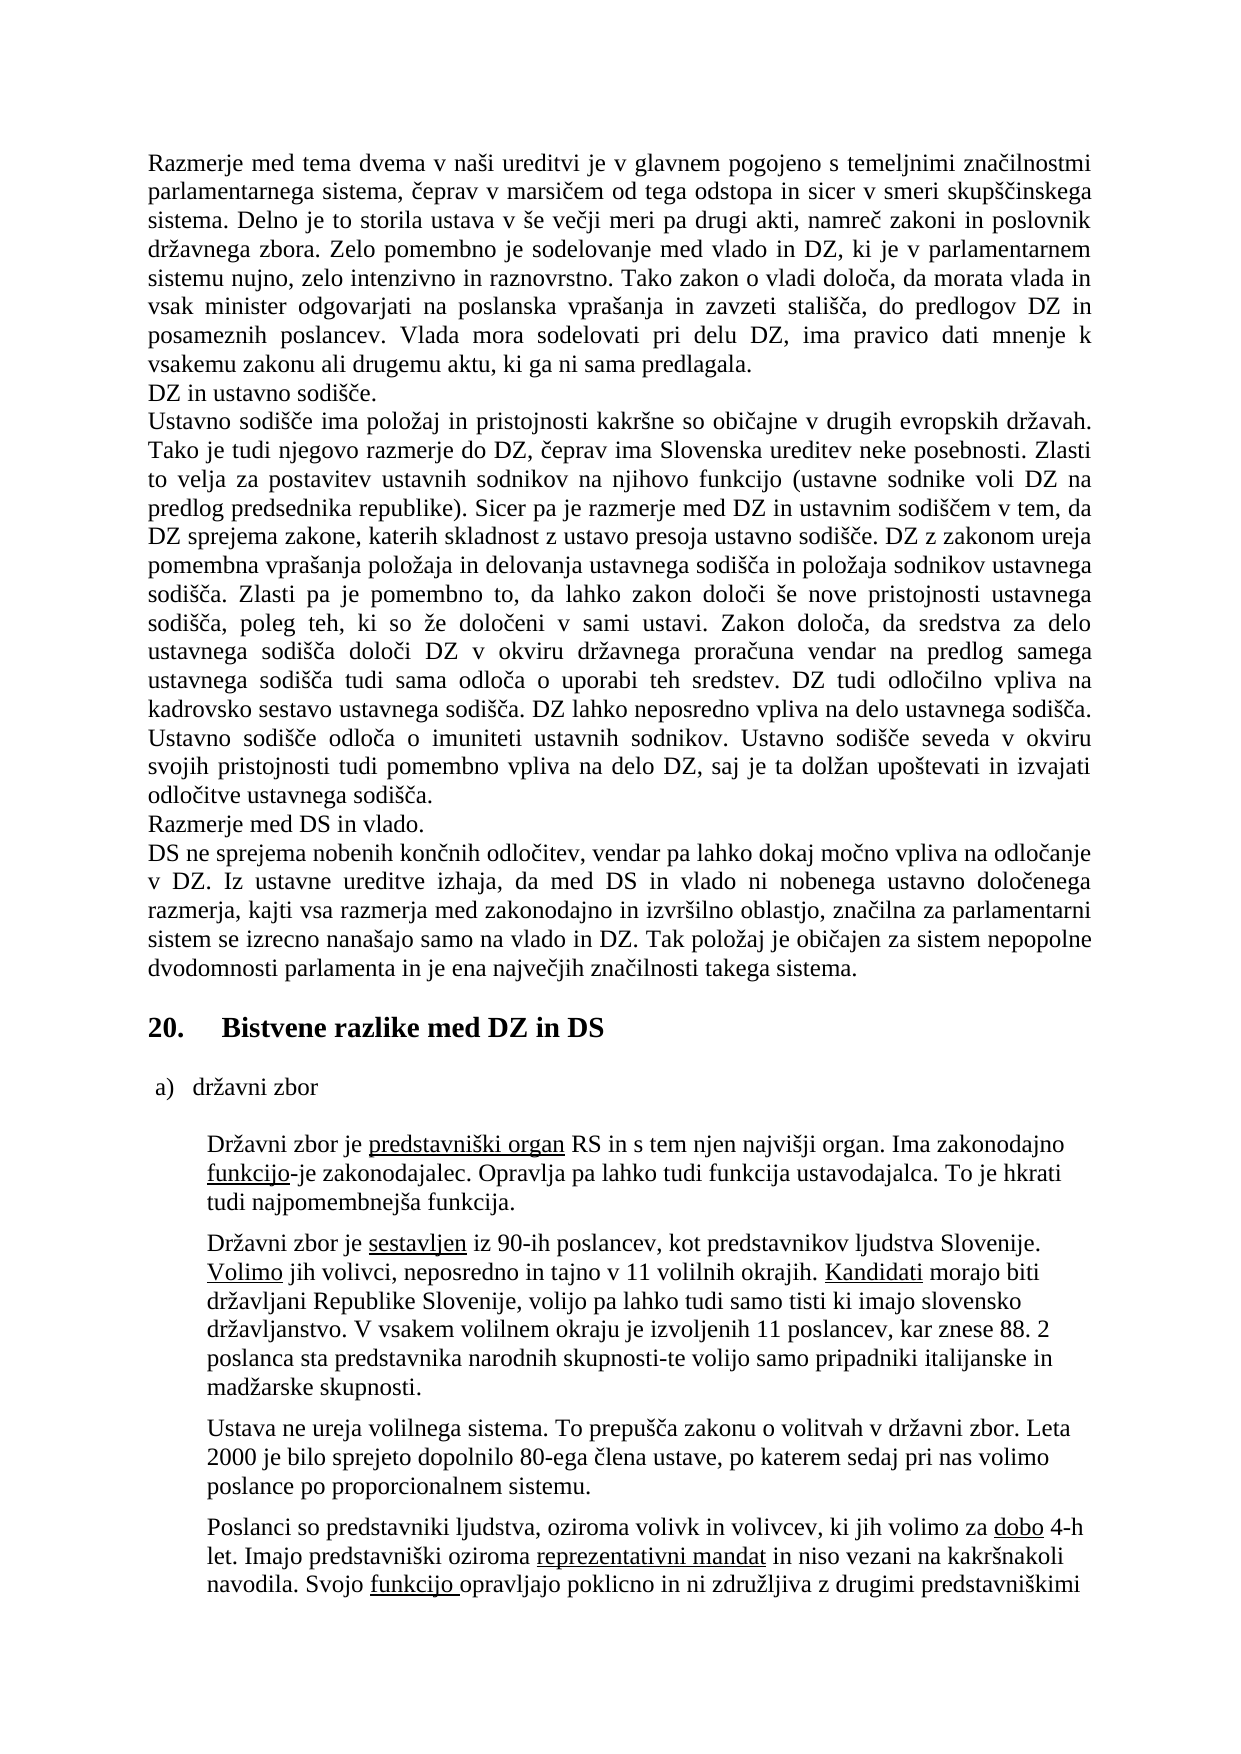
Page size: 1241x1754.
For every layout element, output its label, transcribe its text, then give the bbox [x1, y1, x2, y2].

list Državni zbor je predstavniški organ RS in s tem njen najvišji organ. Ima zakonodajno funkcijo-je zakonodajalec. Opravlja pa lahko tudi funkcija ustavodajalca. To je hkrati tudi najpomembnejša funkcija. [207, 1129, 1093, 1216]
list Poslanci so predstavniki ljudstva, oziroma volivk in volivcev, ki jih volimo za dobo 4-h let. Imajo predstavniški oziroma reprezentativni mandat in niso vezani na kakršnakoli navodila. Svojo funkcijo opravljajo poklicno in ni združljiva z drugimi predstavniškimi [207, 1512, 1093, 1598]
text Razmerje med tema dvema v naši ureditvi je v glavnem pogojeno s temeljnimi značilnostmi parlamentarnega sistema, čeprav v marsičem od tega odstopa in sicer v smeri skupščinskega sistema. Delno je to storila ustava v še večji meri pa drugi akti, namreč zakoni in poslovnik državnega zbora. Zelo pomembno je sodelovanje med vlado in DZ, ki je v parlamentarnem sistemu nujno, zelo intenzivno in raznovrstno. Tako zakon o vladi določa, da morata vlada in vsak minister odgovarjati na poslanska vprašanja in zavzeti stališča, do predlogov DZ in posameznih poslancev. Vlada mora sodelovati pri delu DZ, ima pravico dati mnenje k vsakemu zakonu ali drugemu aktu, ki ga ni sama predlagala. [148, 148, 1093, 378]
list Ustava ne ureja volilnega sistema. To prepušča zakonu o volitvah v državni zbor. Leta 2000 je bilo sprejeto dopolnilo 80-ega člena ustave, po katerem sedaj pri nas volimo poslance po proporcionalnem sistemu. [207, 1413, 1093, 1499]
list 20. Bistvene razlike med DZ in DS [148, 1010, 1093, 1044]
text Razmerje med DS in vlado. [148, 809, 1093, 838]
text DZ in ustavno sodišče. [148, 378, 1093, 406]
list Državni zbor je sestavljen iz 90-ih poslancev, kot predstavnikov ljudstva Slovenije. Volimo jih volivci, neposredno in tajno v 11 volilnih okrajih. Kandidati morajo biti državljani Republike Slovenije, volijo pa lahko tudi samo tisti ki imajo slovensko državljanstvo. V vsakem volilnem okraju je izvoljenih 11 poslancev, kar znese 88. 2 poslanca sta predstavnika narodnih skupnosti-te volijo samo pripadniki italijanske in madžarske skupnosti. [207, 1228, 1093, 1401]
text Ustavno sodišče ima položaj in pristojnosti kakršne so običajne v drugih evropskih državah. Tako je tudi njegovo razmerje do DZ, čeprav ima Slovenska ureditev neke posebnosti. Zlasti to velja za postavitev ustavnih sodnikov na njihovo funkcijo (ustavne sodnike voli DZ na predlog predsednika republike). Sicer pa je razmerje med DZ in ustavnim sodiščem v tem, da DZ sprejema zakone, katerih skladnost z ustavo presoja ustavno sodišče. DZ z zakonom ureja pomembna vprašanja položaja in delovanja ustavnega sodišča in položaja sodnikov ustavnega sodišča. Zlasti pa je pomembno to, da lahko zakon določi še nove pristojnosti ustavnega sodišča, poleg teh, ki so že določeni v sami ustavi. Zakon določa, da sredstva za delo ustavnega sodišča določi DZ v okviru državnega proračuna vendar na predlog samega ustavnega sodišča tudi sama odloča o uporabi teh sredstev. DZ tudi odločilno vpliva na kadrovsko sestavo ustavnega sodišča. DZ lahko neposredno vpliva na delo ustavnega sodišča. Ustavno sodišče odloča o imuniteti ustavnih sodnikov. Ustavno sodišče seveda v okviru svojih pristojnosti tudi pomembno vpliva na delo DZ, saj je ta dolžan upoštevati in izvajati odločitve ustavnega sodišča. [148, 406, 1093, 809]
list državni zbor [155, 1072, 1093, 1101]
text DS ne sprejema nobenih končnih odločitev, vendar pa lahko dokaj močno vpliva na odločanje v DZ. Iz ustavne ureditve izhaja, da med DS in vlado ni nobenega ustavno določenega razmerja, kajti vsa razmerja med zakonodajno in izvršilno oblastjo, značilna za parlamentarni sistem se izrecno nanašajo samo na vlado in DZ. Tak položaj je običajen za sistem nepopolne dvodomnosti parlamenta in je ena največjih značilnosti takega sistema. [148, 838, 1093, 981]
